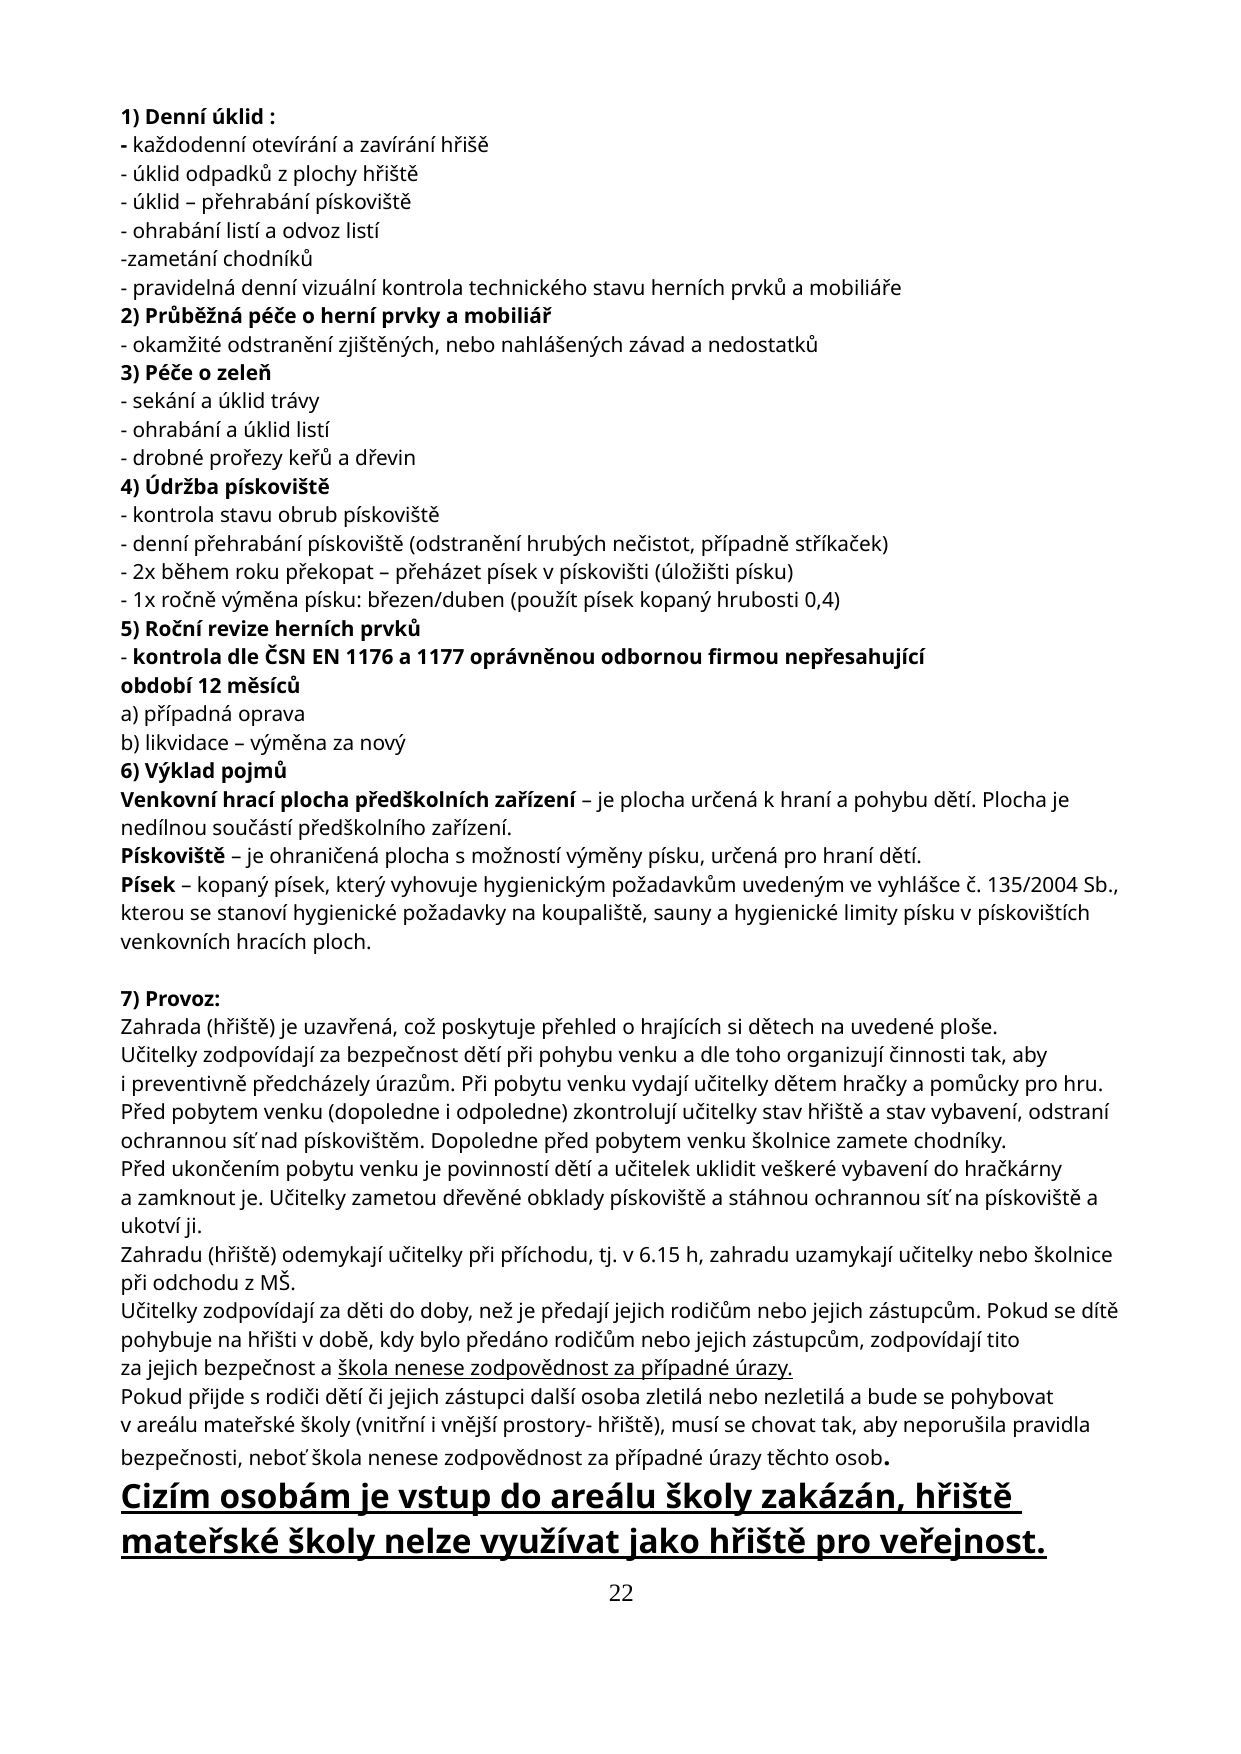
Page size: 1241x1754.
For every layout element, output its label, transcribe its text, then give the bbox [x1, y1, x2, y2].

text Písek – kopaný písek, který vyhovuje hygienickým požadavkům uvedeným ve vyhlášce č. 135/2004 Sb., kterou se stanoví hygienické požadavky na koupaliště, sauny a hygienické limity písku v pískovištích venkovních hracích ploch. [120, 870, 1122, 955]
text - denní přehrabání pískoviště (odstranění hrubých nečistot, případně stříkaček) [120, 529, 1122, 557]
text - pravidelná denní vizuální kontrola technického stavu herních prvků a mobiliáře [120, 273, 1122, 301]
text Pískoviště – je ohraničená plocha s možností výměny písku, určená pro hraní dětí. [120, 842, 1122, 870]
text - úklid – přehrabání pískoviště [120, 187, 1122, 216]
text -zametání chodníků [120, 244, 1122, 273]
text b) likvidace – výměna za nový [120, 728, 1122, 756]
text 1) Denní úklid : [120, 102, 1122, 131]
text - kontrola dle ČSN EN 1176 a 1177 oprávněnou odbornou firmou nepřesahující [120, 642, 1122, 671]
text 4) Údržba pískoviště [120, 472, 1122, 500]
text 5) Roční revize herních prvků [120, 614, 1122, 642]
text Učitelky zodpovídají za bezpečnost dětí při pohybu venku a dle toho organizují činnosti tak, aby [120, 1041, 1122, 1069]
text 7) Provoz: [120, 984, 1122, 1012]
text a zamknout je. Učitelky zametou dřevěné obklady pískoviště a stáhnou ochrannou síť na pískoviště a ukotví ji. [120, 1183, 1122, 1240]
text Pokud přijde s rodiči dětí či jejich zástupci další osoba zletilá nebo nezletilá a bude se pohybovat [120, 1382, 1122, 1410]
text Cizím osobám je vstup do areálu školy zakázán, hřiště mateřské školy nelze využívat jako hřiště pro veřejnost. [120, 1473, 1122, 1564]
text v areálu mateřské školy (vnitřní i vnější prostory- hřiště), musí se chovat tak, aby neporušila pravidla bezpečnosti, neboť škola nenese zodpovědnost za případné úrazy těchto osob. [120, 1410, 1122, 1473]
text období 12 měsíců [120, 671, 1122, 699]
text - každodenní otevírání a zavírání hřišě [120, 131, 1122, 159]
text - sekání a úklid trávy [120, 387, 1122, 415]
text - ohrabání listí a odvoz listí [120, 216, 1122, 244]
text Před pobytem venku (dopoledne i odpoledne) zkontrolují učitelky stav hřiště a stav vybavení, odstraní ochrannou síť nad pískovištěm. Dopoledne před pobytem venku školnice zamete chodníky. [120, 1097, 1122, 1154]
text Venkovní hrací plocha předškolních zařízení – je plocha určená k hraní a pohybu dětí. Plocha je nedílnou součástí předškolního zařízení. [120, 785, 1122, 842]
text 3) Péče o zeleň [120, 358, 1122, 387]
text a) případná oprava [120, 699, 1122, 728]
text 2) Průběžná péče o herní prvky a mobiliář [120, 301, 1122, 330]
text Před ukončením pobytu venku je povinností dětí a učitelek uklidit veškeré vybavení do hračkárny [120, 1154, 1122, 1183]
text - drobné prořezy keřů a dřevin [120, 443, 1122, 472]
text - okamžité odstranění zjištěných, nebo nahlášených závad a nedostatků [120, 330, 1122, 358]
text Učitelky zodpovídají za děti do doby, než je předají jejich rodičům nebo jejich zástupcům. Pokud se dítě pohybuje na hřišti v době, kdy bylo předáno rodičům nebo jejich zástupcům, zodpovídají tito [120, 1297, 1122, 1353]
text za jejich bezpečnost a škola nenese zodpovědnost za případné úrazy. [120, 1353, 1122, 1382]
text - kontrola stavu obrub pískoviště [120, 500, 1122, 529]
text - 2x během roku překopat – přeházet písek v pískovišti (úložišti písku) [120, 557, 1122, 586]
text Zahradu (hřiště) odemykají učitelky při příchodu, tj. v 6.15 h, zahradu uzamykají učitelky nebo školnice při odchodu z MŠ. [120, 1240, 1122, 1297]
text Zahrada (hřiště) je uzavřená, což poskytuje přehled o hrajících si dětech na uvedené ploše. [120, 1012, 1122, 1041]
text - úklid odpadků z plochy hřiště [120, 159, 1122, 187]
text 6) Výklad pojmů [120, 756, 1122, 785]
text - 1x ročně výměna písku: březen/duben (použít písek kopaný hrubosti 0,4) [120, 586, 1122, 614]
text i preventivně předcházely úrazům. Při pobytu venku vydají učitelky dětem hračky a pomůcky pro hru. [120, 1069, 1122, 1097]
text - ohrabání a úklid listí [120, 415, 1122, 443]
